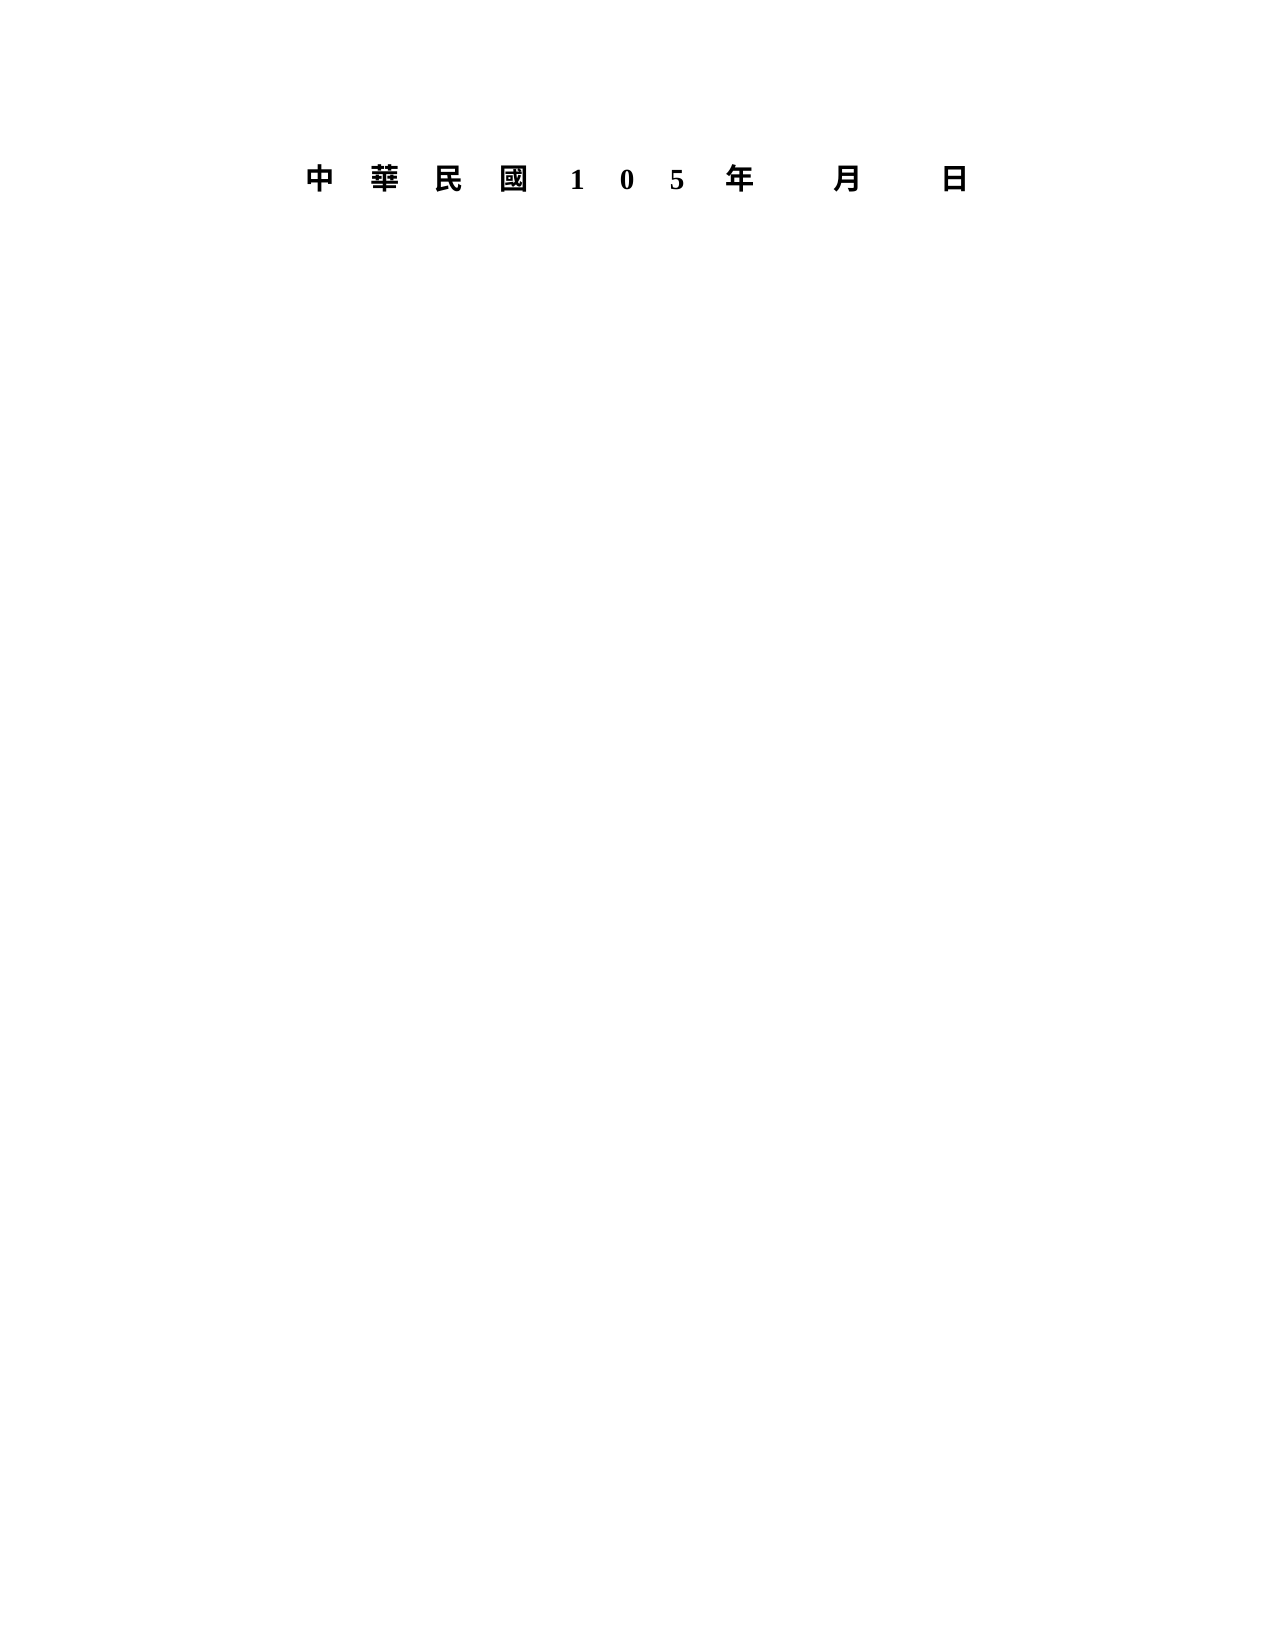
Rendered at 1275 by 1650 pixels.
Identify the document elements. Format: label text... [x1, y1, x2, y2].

text 中華民國105年 月 日 [148, 148, 1127, 200]
